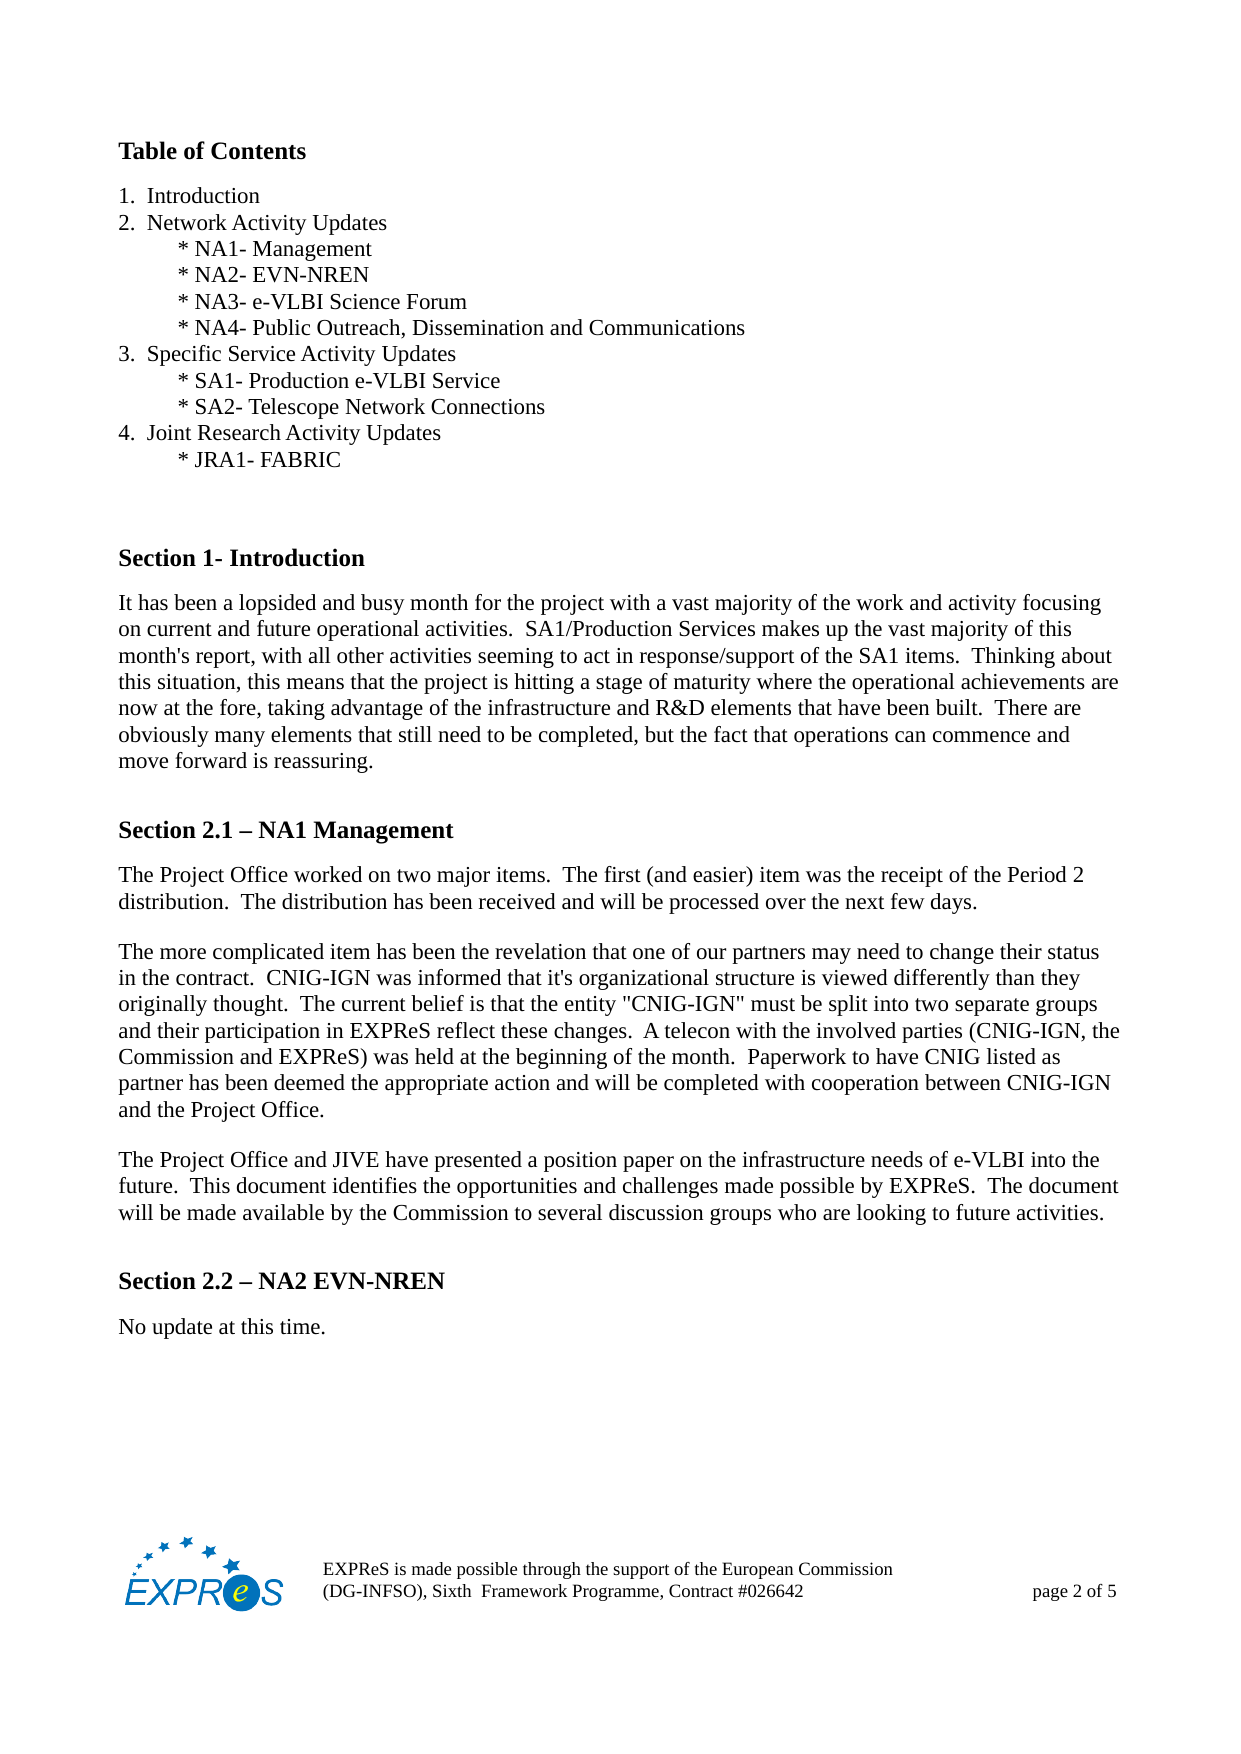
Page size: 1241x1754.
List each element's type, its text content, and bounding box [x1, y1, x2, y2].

text 1. Introduction [118, 182, 1122, 209]
text It has been a lopsided and busy month for the project with a vast majority of the work and activity focusing on current and future operational activities. SA1/Production Services makes up the vast majority of this month's report, with all other activities seeming to act in response/support of the SA1 items. Thinking about this situation, this means that the project is hitting a stage of maturity where the operational achievements are now at the fore, taking advantage of the infrastructure and R&D elements that have been built. There are obviously many elements that still need to be completed, but the fact that operations can commence and move forward is reassuring. [118, 589, 1122, 773]
text 4. Joint Research Activity Updates [118, 419, 1122, 446]
text * NA4- Public Outreach, Dissemination and Communications [118, 314, 1122, 340]
title Section 2.2 – NA2 EVN-NREN [118, 1266, 1122, 1295]
title Section 2.1 – NA1 Management [118, 815, 1122, 844]
text * NA2- EVN-NREN [118, 261, 1122, 288]
text * SA1- Production e-VLBI Service [118, 367, 1122, 393]
text The Project Office worked on two major items. The first (and easier) item was the receipt of the Period 2 distribution. The distribution has been received and will be processed over the next few days. [118, 861, 1122, 914]
text The more complicated item has been the revelation that one of our partners may need to change their status in the contract. CNIG-IGN was informed that it's organizational structure is viewed differently than they originally thought. The current belief is that the entity "CNIG-IGN" must be split into two separate groups and their participation in EXPReS reflect these changes. A telecon with the involved parties (CNIG-IGN, the Commission and EXPReS) was held at the beginning of the month. Paperwork to have CNIG listed as partner has been deemed the appropriate action and will be completed with cooperation between CNIG-IGN and the Project Office. [118, 938, 1122, 1122]
text * SA2- Telescope Network Connections [118, 393, 1122, 419]
text The Project Office and JIVE have presented a position paper on the infrastructure needs of e-VLBI into the future. This document identifies the opportunities and challenges made possible by EXPReS. The document will be made available by the Commission to several discussion groups who are looking to future activities. [118, 1146, 1122, 1225]
title Section 1- Introduction [118, 543, 1122, 571]
text 3. Specific Service Activity Updates [118, 340, 1122, 367]
text * JRA1- FABRIC [118, 446, 1122, 472]
text * NA1- Management [118, 235, 1122, 261]
title Table of Contents [118, 136, 1122, 164]
text No update at this time. [118, 1313, 1122, 1339]
text 2. Network Activity Updates [118, 209, 1122, 235]
text * NA3- e-VLBI Science Forum [118, 288, 1122, 314]
picture [123, 1536, 285, 1617]
